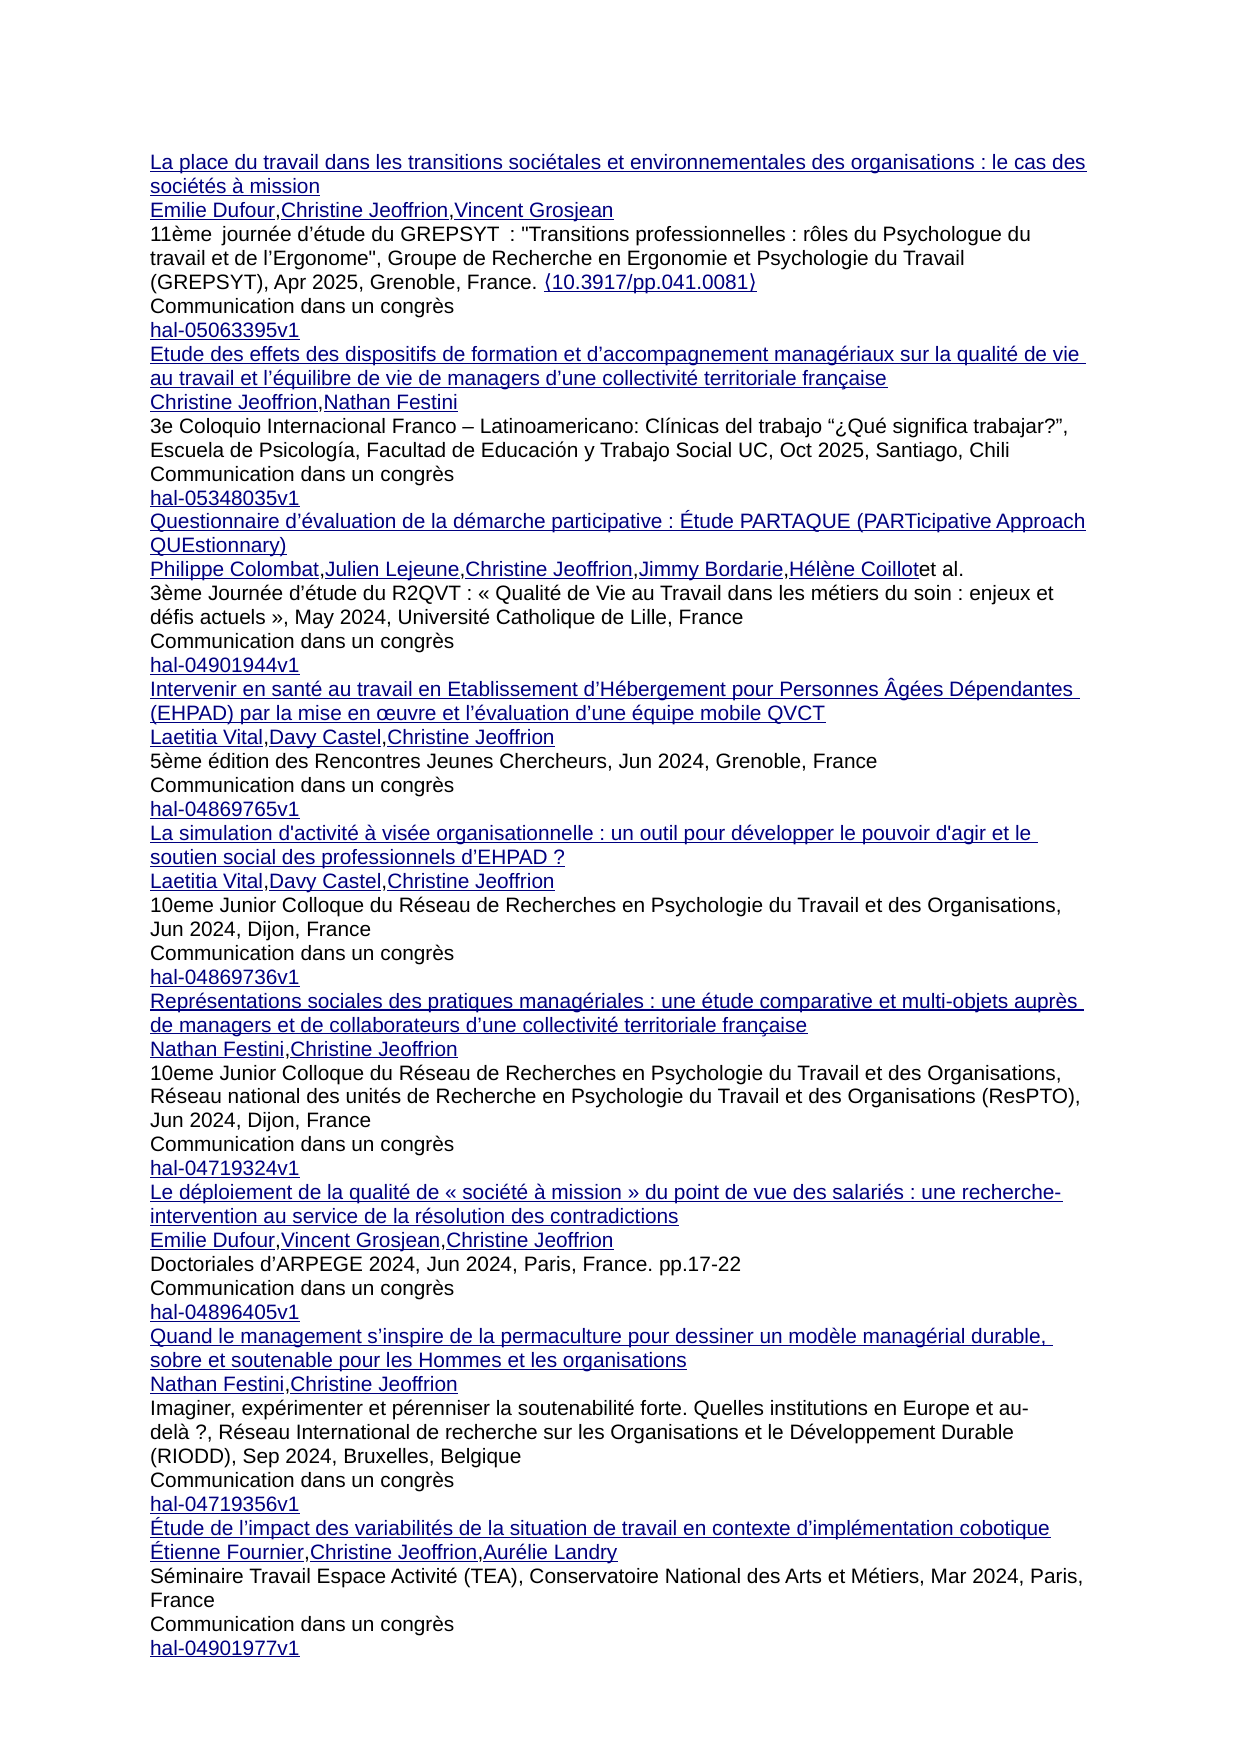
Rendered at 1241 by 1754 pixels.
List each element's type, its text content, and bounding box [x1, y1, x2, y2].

table_cell Etude des effets des dispositifs de formation et d’accompagnement managériaux sur la qualité de vie au travail et l’équilibre de vie de managers d’une collectivité territoriale française Christine Jeoffrion,Nathan Festini 3e Coloquio Internacional Franco – Latinoamericano: Clínicas del trabajo “¿Qué significa trabajar?”, Escuela de Psicología, Facultad de Educaciо́n y Trabajo Social UC, Oct 2025, Santiago, Chili Communication dans un congrès hal-05348035v1 [150, 342, 1090, 509]
table_cell Étude de l’impact des variabilités de la situation de travail en contexte d’implémentation cobotique Étienne Fournier,Christine Jeoffrion,Aurélie Landry Séminaire Travail Espace Activité (TEA), Conservatoire National des Arts et Métiers, Mar 2024, Paris, France Communication dans un congrès hal-04901977v1 [150, 1516, 1090, 1659]
table_cell Questionnaire d’évaluation de la démarche participative : Étude PARTAQUE (PARTicipative Approach QUEstionnary) Philippe Colombat,Julien Lejeune,Christine Jeoffrion,Jimmy Bordarie,Hélène Coillotet al. 3ème Journée d’étude du R2QVT : « Qualité de Vie au Travail dans les métiers du soin : enjeux et défis actuels », May 2024, Université Catholique de Lille, France Communication dans un congrès hal-04901944v1 [150, 509, 1090, 677]
table_cell Représentations sociales des pratiques managériales : une étude comparative et multi-objets auprès de managers et de collaborateurs d’une collectivité territoriale française Nathan Festini,Christine Jeoffrion 10eme Junior Colloque du Réseau de Recherches en Psychologie du Travail et des Organisations, Réseau national des unités de Recherche en Psychologie du Travail et des Organisations (ResPTO), Jun 2024, Dijon, France Communication dans un congrès hal-04719324v1 [150, 989, 1090, 1180]
table_cell La simulation d'activité à visée organisationnelle : un outil pour développer le pouvoir d'agir et le soutien social des professionnels d’EHPAD ? Laetitia Vital,Davy Castel,Christine Jeoffrion 10eme Junior Colloque du Réseau de Recherches en Psychologie du Travail et des Organisations, Jun 2024, Dijon, France Communication dans un congrès hal-04869736v1 [150, 821, 1090, 988]
table_cell Quand le management s’inspire de la permaculture pour dessiner un modèle managérial durable, sobre et soutenable pour les Hommes et les organisations Nathan Festini,Christine Jeoffrion Imaginer, expérimenter et pérenniser la soutenabilité forte. Quelles institutions en Europe et au-delà ?, Réseau International de recherche sur les Organisations et le Développement Durable (RIODD), Sep 2024, Bruxelles, Belgique Communication dans un congrès hal-04719356v1 [150, 1324, 1090, 1516]
table_cell Intervenir en santé au travail en Etablissement d’Hébergement pour Personnes Âgées Dépendantes (EHPAD) par la mise en œuvre et l’évaluation d’une équipe mobile QVCT Laetitia Vital,Davy Castel,Christine Jeoffrion 5ème édition des Rencontres Jeunes Chercheurs, Jun 2024, Grenoble, France Communication dans un congrès hal-04869765v1 [150, 677, 1090, 821]
table_cell La place du travail dans les transitions sociétales et environnementales des organisations : le cas des sociétés à mission Emilie Dufour,Christine Jeoffrion,Vincent Grosjean 11ème journée d’étude du GREPSYT : "Transitions professionnelles : rôles du Psychologue du travail et de l’Ergonome", Groupe de Recherche en Ergonomie et Psychologie du Travail (GREPSYT), Apr 2025, Grenoble, France. ⟨10.3917/pp.041.0081⟩ Communication dans un congrès hal-05063395v1 [150, 150, 1090, 342]
table_cell Le déploiement de la qualité de « société à mission » du point de vue des salariés : une recherche-intervention au service de la résolution des contradictions Emilie Dufour,Vincent Grosjean,Christine Jeoffrion Doctoriales d’ARPEGE 2024, Jun 2024, Paris, France. pp.17-22 Communication dans un congrès hal-04896405v1 [150, 1180, 1090, 1324]
